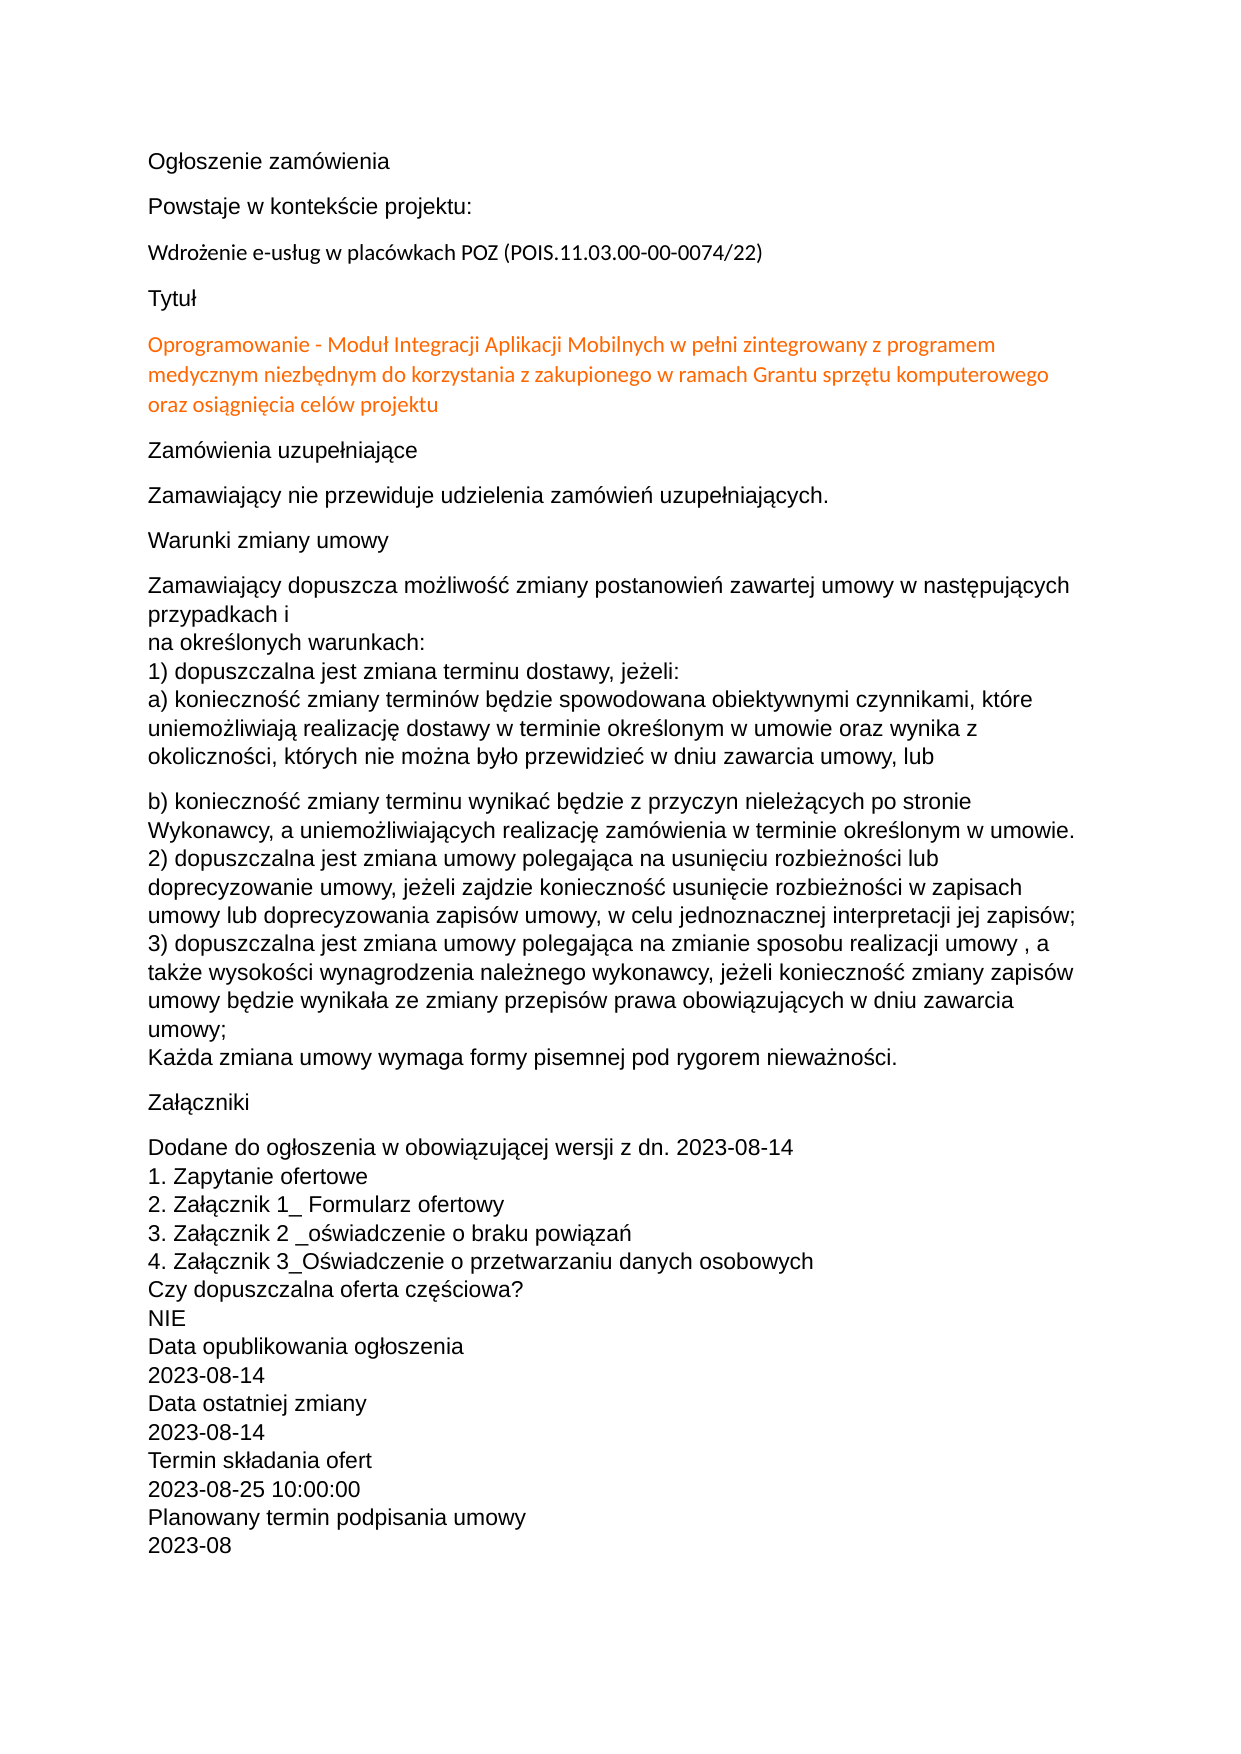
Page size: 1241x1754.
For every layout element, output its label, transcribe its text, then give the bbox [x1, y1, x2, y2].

text Oprogramowanie - Moduł Integracji Aplikacji Mobilnych w pełni zintegrowany z programem medycznym niezbędnym do korzystania z zakupionego w ramach Grantu sprzętu komputerowego oraz osiągnięcia celów projektu [148, 330, 1093, 418]
text Tytuł [148, 285, 1093, 311]
text Dodane do ogłoszenia w obowiązującej wersji z dn. 2023-08-14 1. Zapytanie ofertowe 2. Załącznik 1_ Formularz ofertowy 3. Załącznik 2 _oświadczenie o braku powiązań 4. Załącznik 3_Oświadczenie o przetwarzaniu danych osobowych Czy dopuszczalna oferta częściowa? NIE Data opublikowania ogłoszenia 2023-08-14 Data ostatniej zmiany 2023-08-14 Termin składania ofert 2023-08-25 10:00:00 Planowany termin podpisania umowy 2023-08 [148, 1134, 1093, 1559]
text Załączniki [148, 1089, 1093, 1116]
text Wdrożenie e-usług w placówkach POZ (POIS.11.03.00-00-0074/22) [148, 238, 1093, 266]
text Zamawiający dopuszcza możliwość zmiany postanowień zawartej umowy w następujących przypadkach i na określonych warunkach: 1) dopuszczalna jest zmiana terminu dostawy, jeżeli: a) konieczność zmiany terminów będzie spowodowana obiektywnymi czynnikami, które uniemożliwiają realizację dostawy w terminie określonym w umowie oraz wynika z okoliczności, których nie można było przewidzieć w dniu zawarcia umowy, lub [148, 572, 1093, 769]
text Warunki zmiany umowy [148, 527, 1093, 554]
text Ogłoszenie zamówienia [148, 148, 1093, 174]
text Powstaje w kontekście projektu: [148, 193, 1093, 219]
text Zamówienia uzupełniające [148, 437, 1093, 463]
text Zamawiający nie przewiduje udzielenia zamówień uzupełniających. [148, 482, 1093, 508]
text b) konieczność zmiany terminu wynikać będzie z przyczyn nieleżących po stronie Wykonawcy, a uniemożliwiających realizację zamówienia w terminie określonym w umowie. 2) dopuszczalna jest zmiana umowy polegająca na usunięciu rozbieżności lub doprecyzowanie umowy, jeżeli zajdzie konieczność usunięcie rozbieżności w zapisach umowy lub doprecyzowania zapisów umowy, w celu jednoznacznej interpretacji jej zapisów; 3) dopuszczalna jest zmiana umowy polegająca na zmianie sposobu realizacji umowy , a także wysokości wynagrodzenia należnego wykonawcy, jeżeli konieczność zmiany zapisów umowy będzie wynikała ze zmiany przepisów prawa obowiązujących w dniu zawarcia umowy; Każda zmiana umowy wymaga formy pisemnej pod rygorem nieważności. [148, 788, 1093, 1070]
